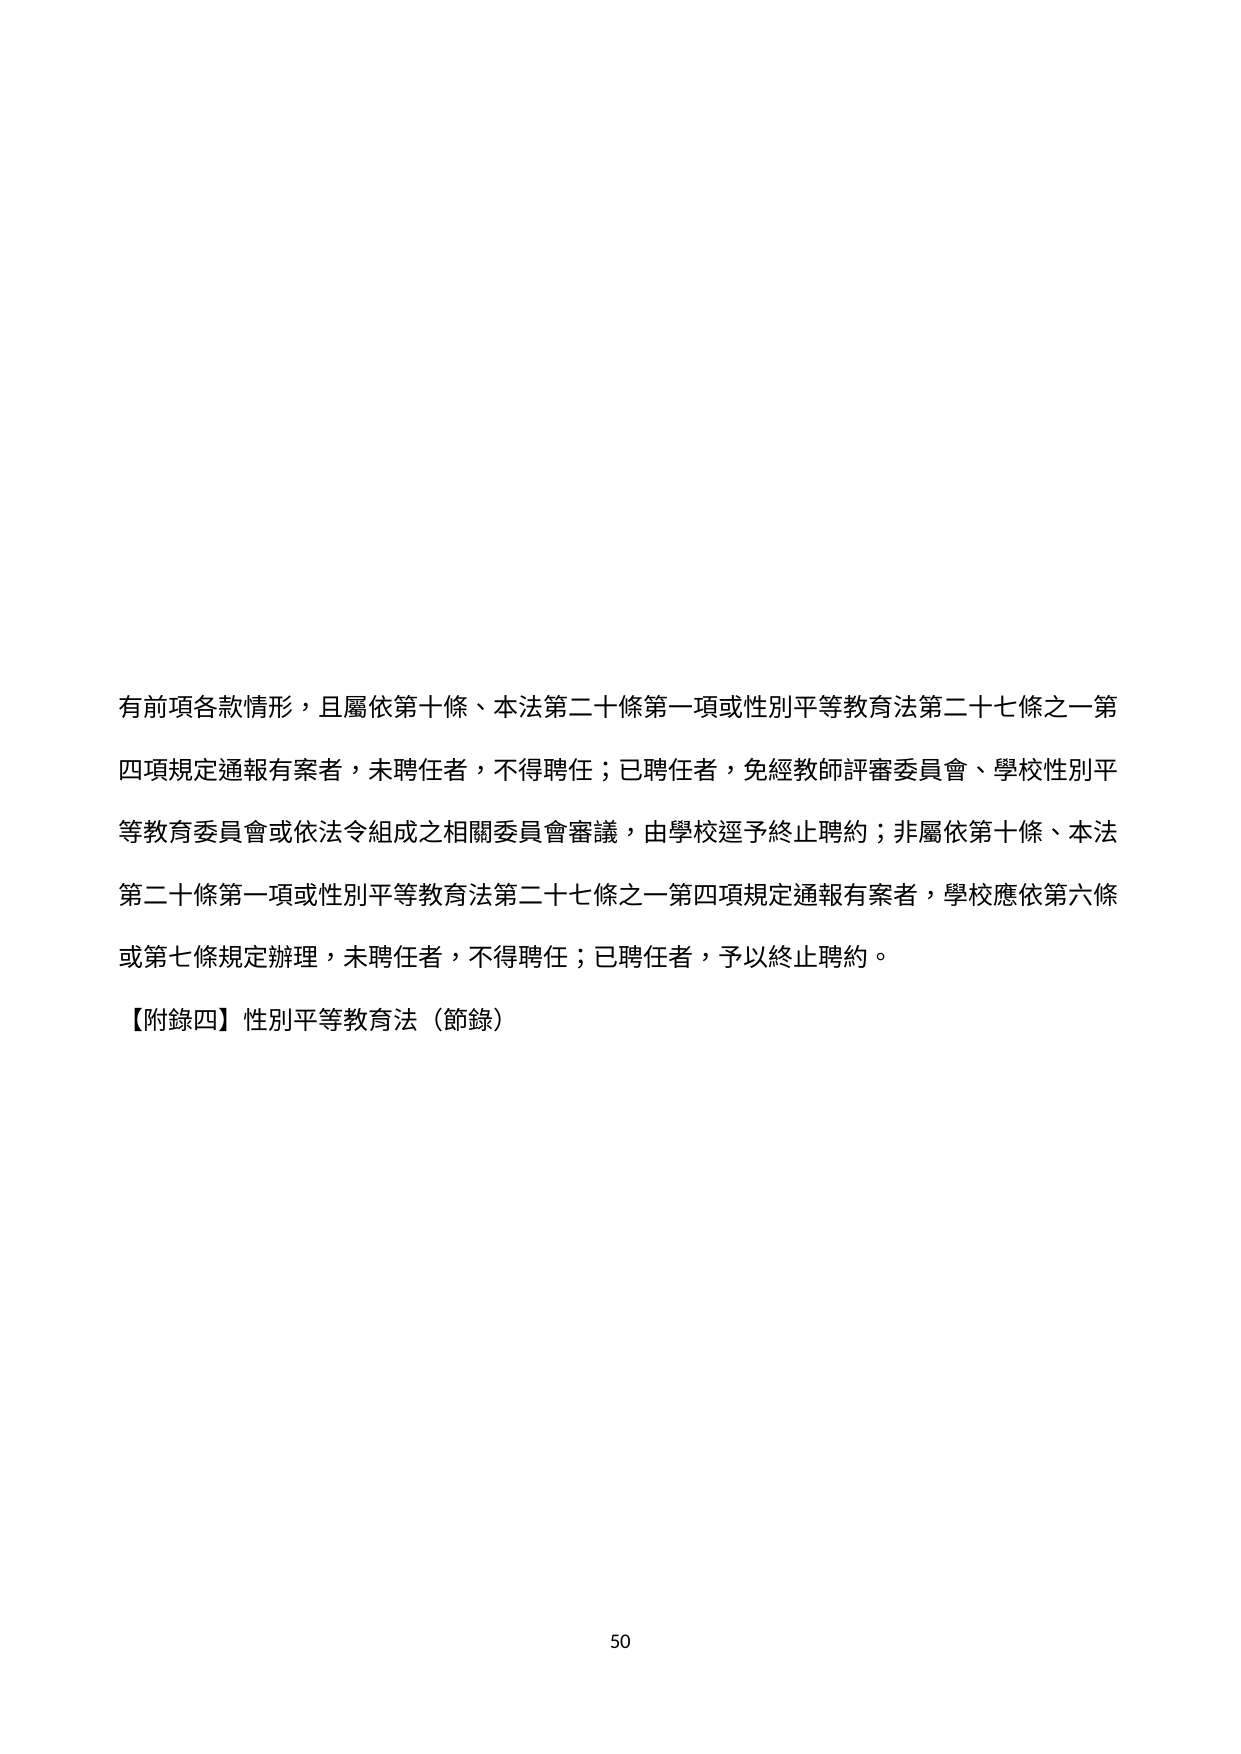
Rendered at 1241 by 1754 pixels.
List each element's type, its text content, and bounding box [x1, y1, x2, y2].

text 【附錄四】性別平等教育法（節錄） [118, 977, 1122, 1039]
text 有前項各款情形，且屬依第十條、本法第二十條第一項或性別平等教育法第二十七條之一第四項規定通報有案者，未聘任者，不得聘任；已聘任者，免經教師評審委員會、學校性別平等教育委員會或依法令組成之相關委員會審議，由學校逕予終止聘約；非屬依第十條、本法第二十條第一項或性別平等教育法第二十七條之一第四項規定通報有案者，學校應依第六條或第七條規定辦理，未聘任者，不得聘任；已聘任者，予以終止聘約。 [118, 664, 1122, 977]
